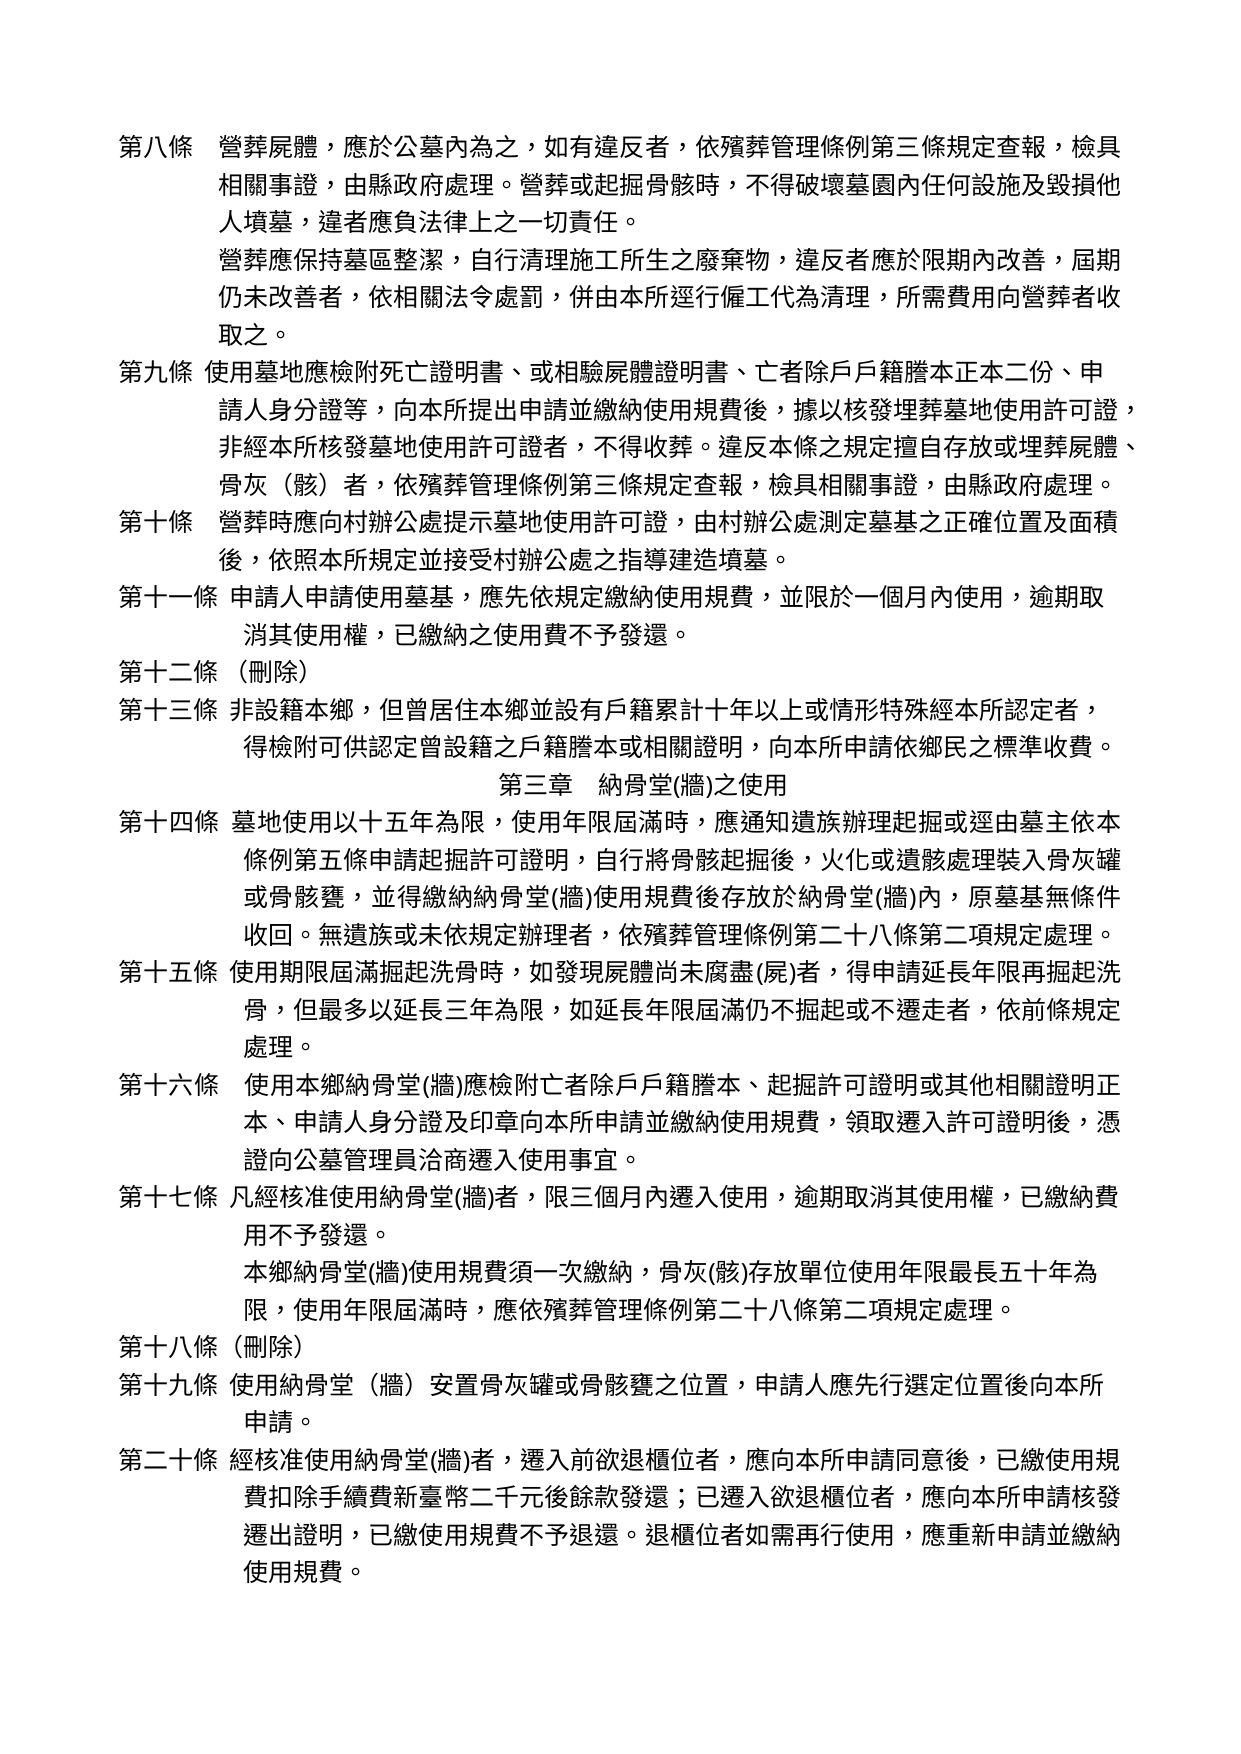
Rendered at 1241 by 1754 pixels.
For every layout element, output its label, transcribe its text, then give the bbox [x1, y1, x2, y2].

text 第十條 營葬時應向村辦公處提示墓地使用許可證，由村辦公處測定墓基之正確位置及面積後，依照本所規定並接受村辦公處之指導建造墳墓。 [118, 502, 1122, 577]
text 第九條 使用墓地應檢附死亡證明書、或相驗屍體證明書、亡者除戶戶籍謄本正本二份、申請人身分證等，向本所提出申請並繳納使用規費後，據以核發埋葬墓地使用許可證，非經本所核發墓地使用許可證者，不得收葬。違反本條之規定擅自存放或埋葬屍體、骨灰（骸）者，依殯葬管理條例第三條規定查報，檢具相關事證，由縣政府處理。 [118, 352, 1122, 502]
text 第十一條 申請人申請使用墓基，應先依規定繳納使用規費，並限於一個月內使用，逾期取消其使用權，已繳納之使用費不予發還。 [118, 577, 1122, 652]
text 第十二條 （刪除） [118, 652, 1122, 689]
text 第十三條 非設籍本鄉，但曾居住本鄉並設有戶籍累計十年以上或情形特殊經本所認定者，得檢附可供認定曾設籍之戶籍謄本或相關證明，向本所申請依鄉民之標準收費。 [118, 689, 1122, 764]
text 第十五條 使用期限屆滿掘起洗骨時，如發現屍體尚未腐盡(屍)者，得申請延長年限再掘起洗骨，但最多以延長三年為限，如延長年限屆滿仍不掘起或不遷走者，依前條規定處理。 [118, 952, 1122, 1064]
text 第三章 納骨堂(牆)之使用 [118, 764, 1122, 802]
text 第二十條 經核准使用納骨堂(牆)者，遷入前欲退櫃位者，應向本所申請同意後，已繳使用規費扣除手續費新臺幣二千元後餘款發還；已遷入欲退櫃位者，應向本所申請核發遷出證明，已繳使用規費不予退還。退櫃位者如需再行使用，應重新申請並繳納使用規費。 [118, 1439, 1122, 1589]
text 第十八條（刪除） [118, 1327, 1122, 1364]
text 第十九條 使用納骨堂（牆）安置骨灰罐或骨骸甕之位置，申請人應先行選定位置後向本所申請。 [118, 1364, 1122, 1439]
text 第八條 營葬屍體，應於公墓內為之，如有違反者，依殯葬管理條例第三條規定查報，檢具相關事證，由縣政府處理。營葬或起掘骨骸時，不得破壞墓園內任何設施及毀損他人墳墓，違者應負法律上之一切責任。 [118, 127, 1122, 239]
text 第十六條 使用本鄉納骨堂(牆)應檢附亡者除戶戶籍謄本、起掘許可證明或其他相關證明正本、申請人身分證及印章向本所申請並繳納使用規費，領取遷入許可證明後，憑證向公墓管理員洽商遷入使用事宜。 [118, 1064, 1122, 1177]
text 營葬應保持墓區整潔，自行清理施工所生之廢棄物，違反者應於限期內改善，屆期仍未改善者，依相關法令處罰，併由本所逕行僱工代為清理，所需費用向營葬者收取之。 [218, 239, 1122, 352]
text 第十四條 墓地使用以十五年為限，使用年限屆滿時，應通知遺族辦理起掘或逕由墓主依本條例第五條申請起掘許可證明，自行將骨骸起掘後，火化或遺骸處理裝入骨灰罐或骨骸甕，並得繳納納骨堂(牆)使用規費後存放於納骨堂(牆)內，原墓基無條件收回。無遺族或未依規定辦理者，依殯葬管理條例第二十八條第二項規定處理。 [118, 802, 1122, 952]
text 第十七條 凡經核准使用納骨堂(牆)者，限三個月內遷入使用，逾期取消其使用權，已繳納費用不予發還。 [118, 1177, 1122, 1252]
text 本鄉納骨堂(牆)使用規費須一次繳納，骨灰(骸)存放單位使用年限最長五十年為限，使用年限屆滿時，應依殯葬管理條例第二十八條第二項規定處理。 [243, 1252, 1122, 1327]
